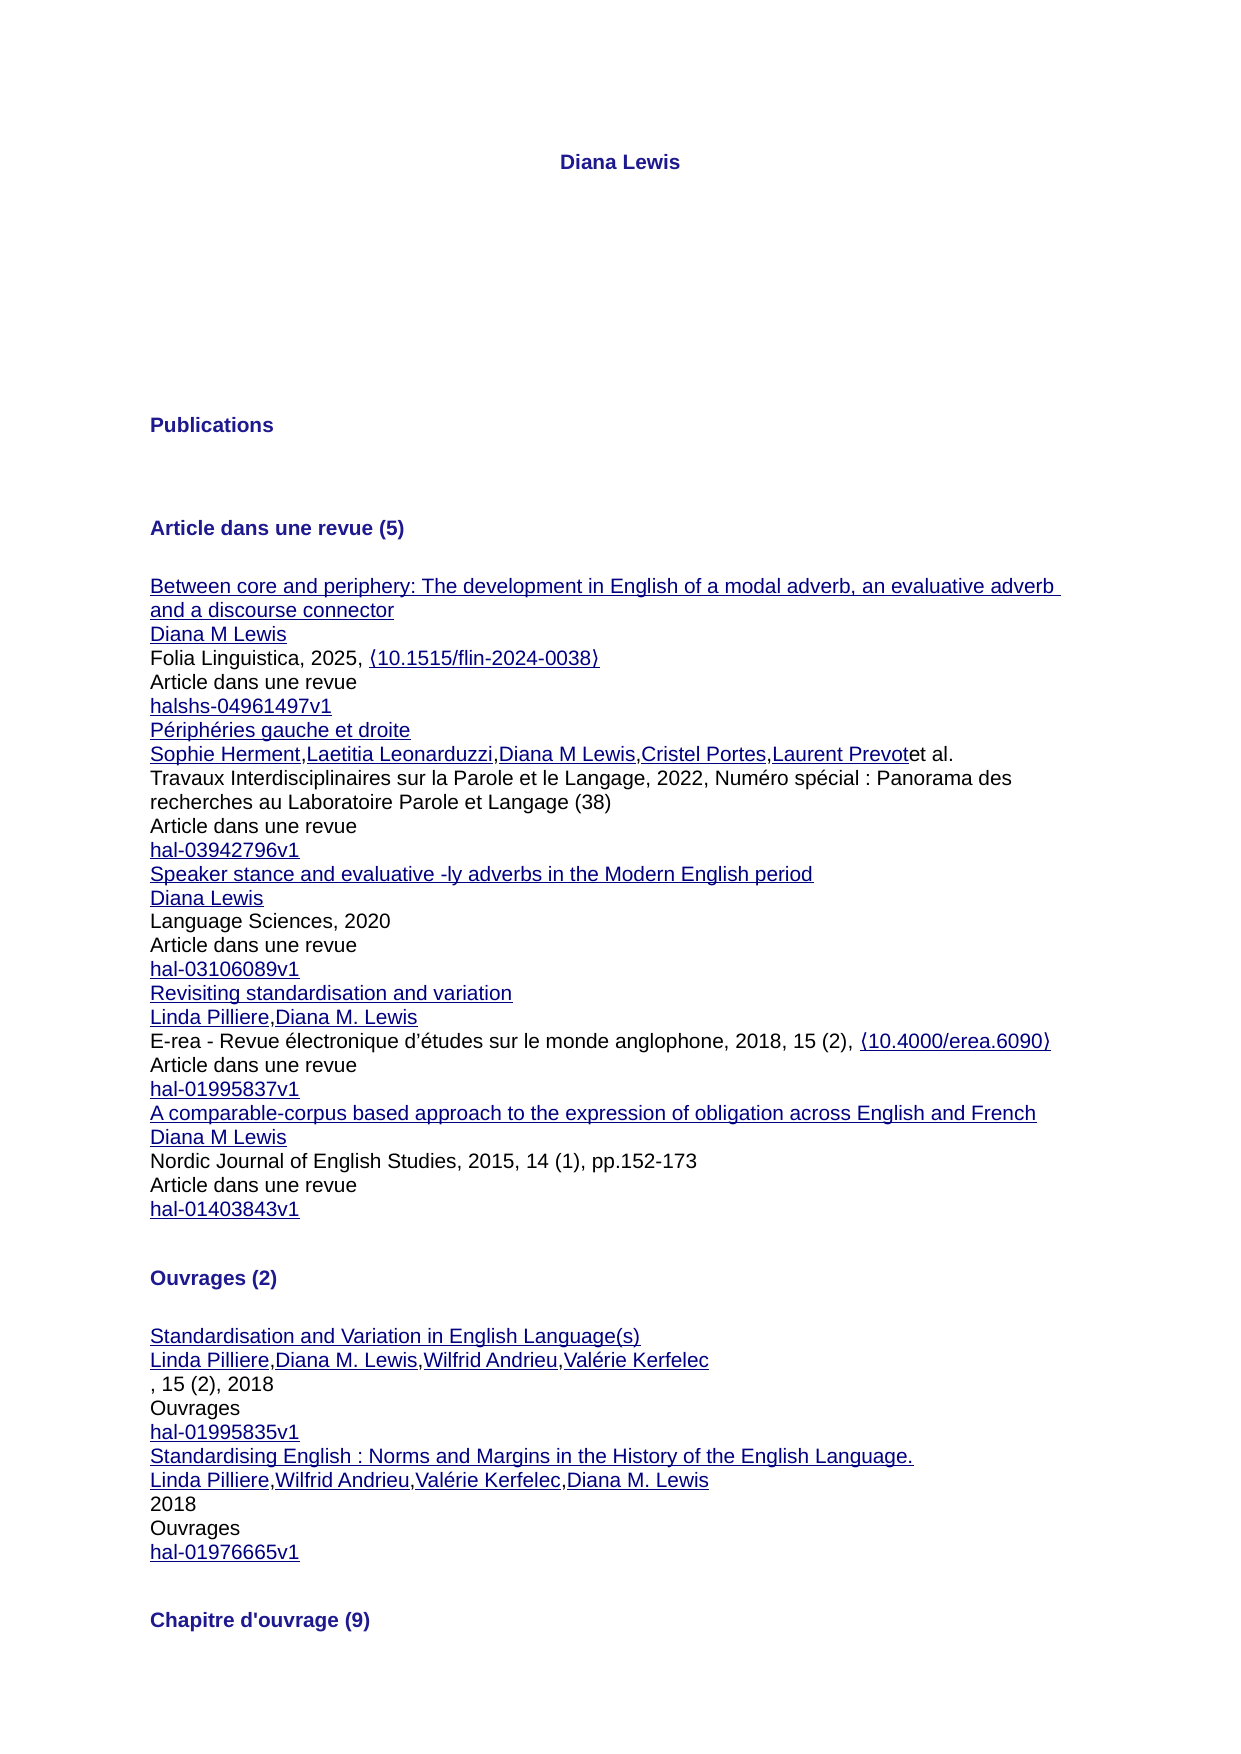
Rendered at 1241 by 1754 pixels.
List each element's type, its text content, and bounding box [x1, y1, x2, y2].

subtitle Article dans une revue (5) [150, 516, 1090, 539]
table_cell Speaker stance and evaluative -ly adverbs in the Modern English period Diana Lewis Language Sciences, 2020 Article dans une revue hal-03106089v1 [150, 861, 1090, 981]
subtitle Chapitre d'ouvrage (9) [150, 1608, 1090, 1632]
table_header Standardisation and Variation in English Language(s) Linda Pilliere,Diana M. Lewis,Wilfrid Andrieu,Valérie Kerfelec , 15 (2), 2018 Ouvrages hal-01995835v1 [150, 1324, 1090, 1444]
table_cell Périphéries gauche et droite Sophie Herment,Laetitia Leonarduzzi,Diana M Lewis,Cristel Portes,Laurent Prevotet al. Travaux Interdisciplinaires sur la Parole et le Langage, 2022, Numéro spécial : Panorama des recherches au Laboratoire Parole et Langage (38) Article dans une revue hal-03942796v1 [150, 718, 1090, 861]
subtitle Diana Lewis [150, 150, 1090, 174]
table_cell Standardising English : Norms and Margins in the History of the English Language. Linda Pilliere,Wilfrid Andrieu,Valérie Kerfelec,Diana M. Lewis 2018 Ouvrages hal-01976665v1 [150, 1444, 1090, 1563]
table_cell Revisiting standardisation and variation Linda Pilliere,Diana M. Lewis E-rea - Revue électronique d’études sur le monde anglophone, 2018, 15 (2), ⟨10.4000/erea.6090⟩ Article dans une revue hal-01995837v1 [150, 981, 1090, 1101]
table_cell A comparable-corpus based approach to the expression of obligation across English and French Diana M Lewis Nordic Journal of English Studies, 2015, 14 (1), pp.152-173 Article dans une revue hal-01403843v1 [150, 1101, 1090, 1221]
table_header Between core and periphery: The development in English of a modal adverb, an evaluative adverb and a discourse connector Diana M Lewis Folia Linguistica, 2025, ⟨10.1515/flin-2024-0038⟩ Article dans une revue halshs-04961497v1 [150, 574, 1090, 718]
subtitle Publications [150, 412, 1090, 436]
subtitle Ouvrages (2) [150, 1266, 1090, 1289]
